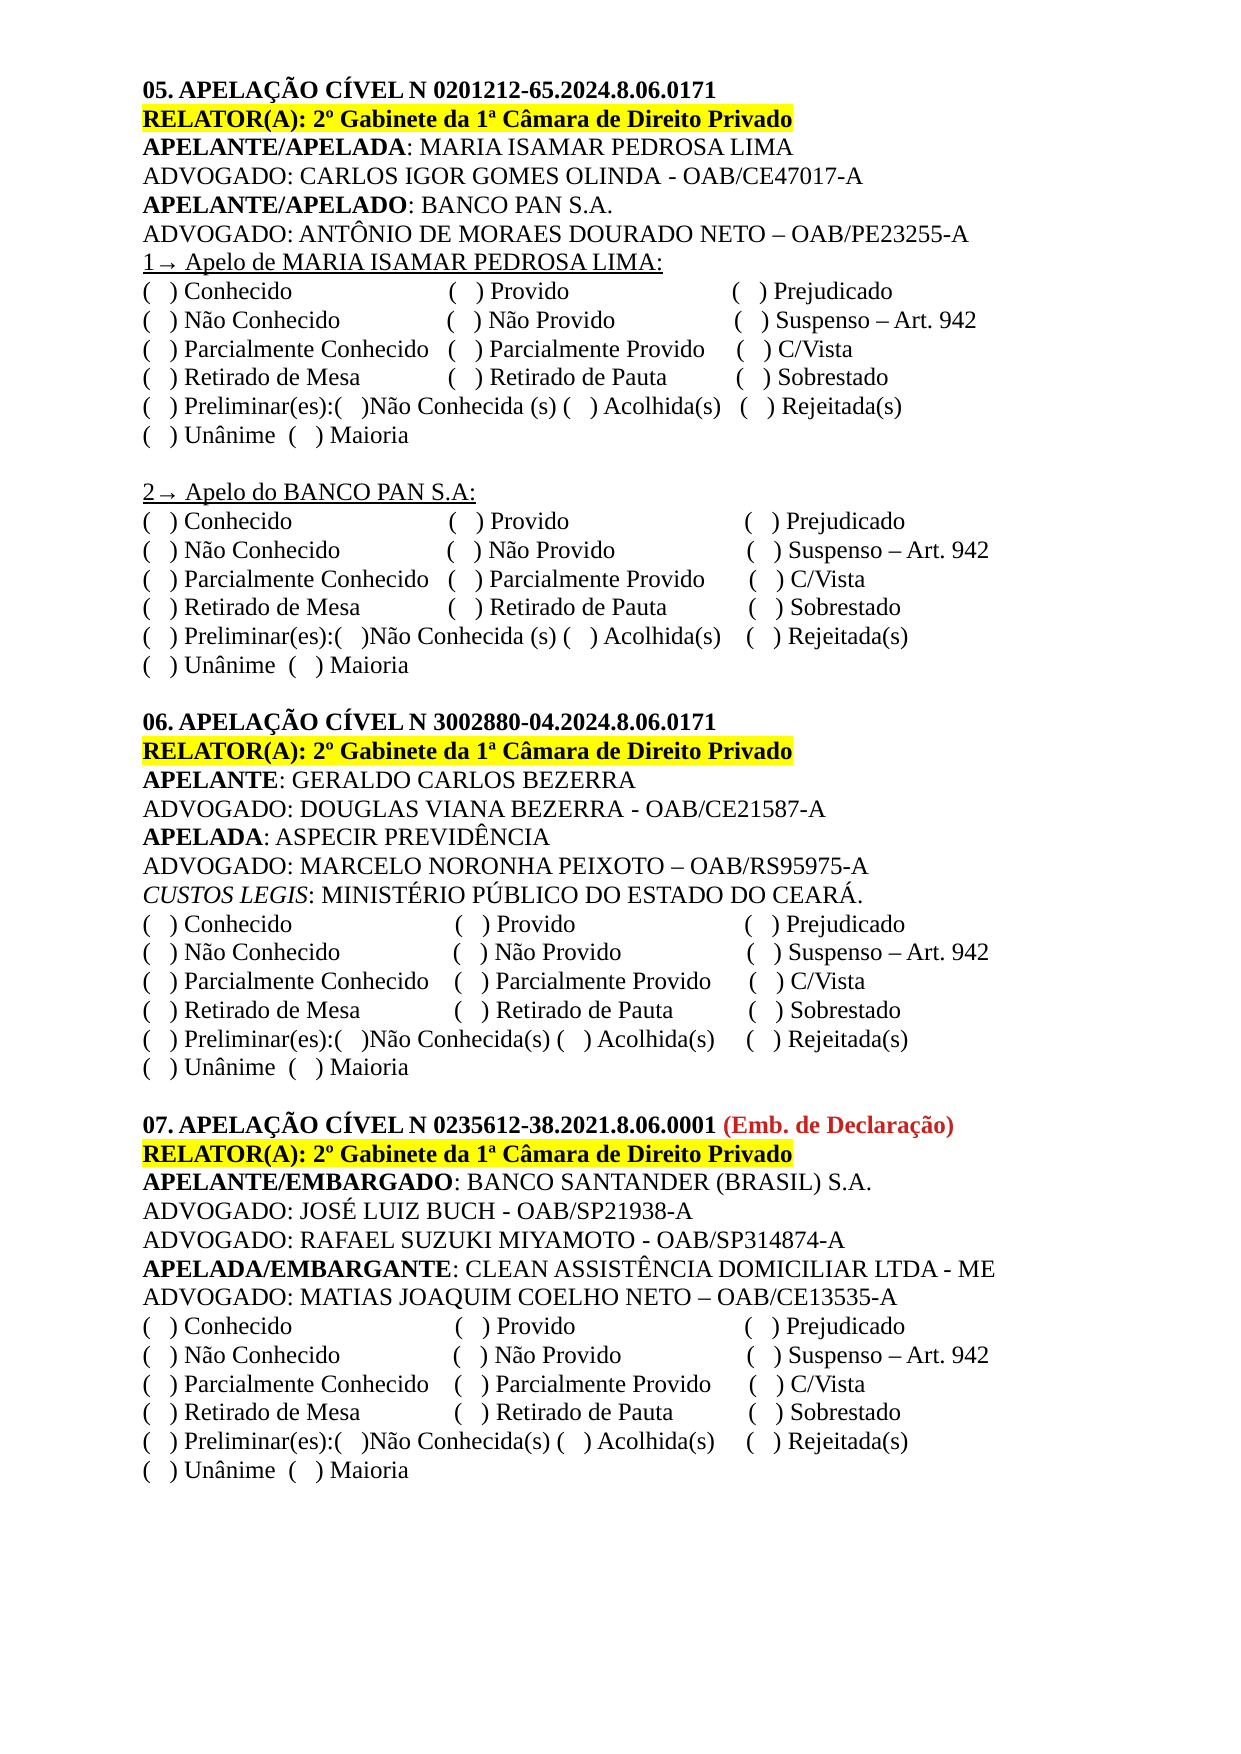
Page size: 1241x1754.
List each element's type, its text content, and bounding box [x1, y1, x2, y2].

text ( ) Conhecido ( ) Provido ( ) Prejudicado [142, 506, 1141, 535]
text ( ) Não Conhecido ( ) Não Provido ( ) Suspenso – Art. 942 [142, 1340, 1158, 1369]
text 05. APELAÇÃO CÍVEL N 0201212-65.2024.8.06.0171 RELATOR(A): 2º Gabinete da 1ª Câmara de Direito Privado APELANTE/APELADA: MARIA ISAMAR PEDROSA LIMA ADVOGADO: CARLOS IGOR GOMES OLINDA - OAB/CE47017-A APELANTE/APELADO: BANCO PAN S.A. ADVOGADO: ANTÔNIO DE MORAES DOURADO NETO – OAB/PE23255-A [142, 75, 1141, 247]
text ( ) Preliminar(es):( )Não Conhecida (s) ( ) Acolhida(s) ( ) Rejeitada(s) [142, 621, 1158, 650]
text ( ) Unânime ( ) Maioria [142, 1052, 1158, 1081]
text 1→ Apelo de MARIA ISAMAR PEDROSA LIMA: [142, 247, 1141, 276]
text ( ) Preliminar(es):( )Não Conhecida (s) ( ) Acolhida(s) ( ) Rejeitada(s) [142, 391, 1158, 420]
text ( ) Retirado de Mesa ( ) Retirado de Pauta ( ) Sobrestado [142, 592, 1158, 621]
text ( ) Conhecido ( ) Provido ( ) Prejudicado [142, 276, 1141, 305]
text ( ) Retirado de Mesa ( ) Retirado de Pauta ( ) Sobrestado [142, 995, 1158, 1024]
text ( ) Não Conhecido ( ) Não Provido ( ) Suspenso – Art. 942 [142, 305, 1158, 334]
text ( ) Unânime ( ) Maioria [142, 420, 1158, 449]
text ( ) Conhecido ( ) Provido ( ) Prejudicado [142, 909, 1141, 937]
text ( ) Unânime ( ) Maioria 06. APELAÇÃO CÍVEL N 3002880-04.2024.8.06.0171 RELATOR(A): 2º Gabinete da 1ª Câmara de Direito Privado APELANTE: GERALDO CARLOS BEZERRA ADVOGADO: DOUGLAS VIANA BEZERRA - OAB/CE21587-A APELADA: ASPECIR PREVIDÊNCIA ADVOGADO: MARCELO NORONHA PEIXOTO – OAB/RS95975-A CUSTOS LEGIS: MINISTÉRIO PÚBLICO DO ESTADO DO CEARÁ. [142, 650, 1141, 909]
text ( ) Preliminar(es):( )Não Conhecida(s) ( ) Acolhida(s) ( ) Rejeitada(s) [142, 1426, 1158, 1455]
text ( ) Não Conhecido ( ) Não Provido ( ) Suspenso – Art. 942 [142, 535, 1158, 564]
text ( ) Parcialmente Conhecido ( ) Parcialmente Provido ( ) C/Vista [142, 966, 1158, 995]
text ( ) Não Conhecido ( ) Não Provido ( ) Suspenso – Art. 942 [142, 937, 1158, 966]
text ( ) Preliminar(es):( )Não Conhecida(s) ( ) Acolhida(s) ( ) Rejeitada(s) [142, 1024, 1158, 1052]
text ( ) Parcialmente Conhecido ( ) Parcialmente Provido ( ) C/Vista [142, 334, 1158, 362]
text ( ) Unânime ( ) Maioria [142, 1455, 1141, 1541]
text 2→ Apelo do BANCO PAN S.A: [142, 477, 1141, 506]
text 07. APELAÇÃO CÍVEL N 0235612-38.2021.8.06.0001 (Emb. de Declaração) RELATOR(A): 2º Gabinete da 1ª Câmara de Direito Privado APELANTE/EMBARGADO: BANCO SANTANDER (BRASIL) S.A. ADVOGADO: JOSÉ LUIZ BUCH - OAB/SP21938-A ADVOGADO: RAFAEL SUZUKI MIYAMOTO - OAB/SP314874-A APELADA/EMBARGANTE: CLEAN ASSISTÊNCIA DOMICILIAR LTDA - ME ADVOGADO: MATIAS JOAQUIM COELHO NETO – OAB/CE13535-A [142, 1110, 1141, 1311]
text ( ) Retirado de Mesa ( ) Retirado de Pauta ( ) Sobrestado [142, 362, 1158, 391]
text ( ) Parcialmente Conhecido ( ) Parcialmente Provido ( ) C/Vista [142, 1369, 1158, 1397]
text ( ) Parcialmente Conhecido ( ) Parcialmente Provido ( ) C/Vista [142, 564, 1158, 592]
text ( ) Conhecido ( ) Provido ( ) Prejudicado [142, 1311, 1141, 1340]
text ( ) Retirado de Mesa ( ) Retirado de Pauta ( ) Sobrestado [142, 1397, 1158, 1426]
